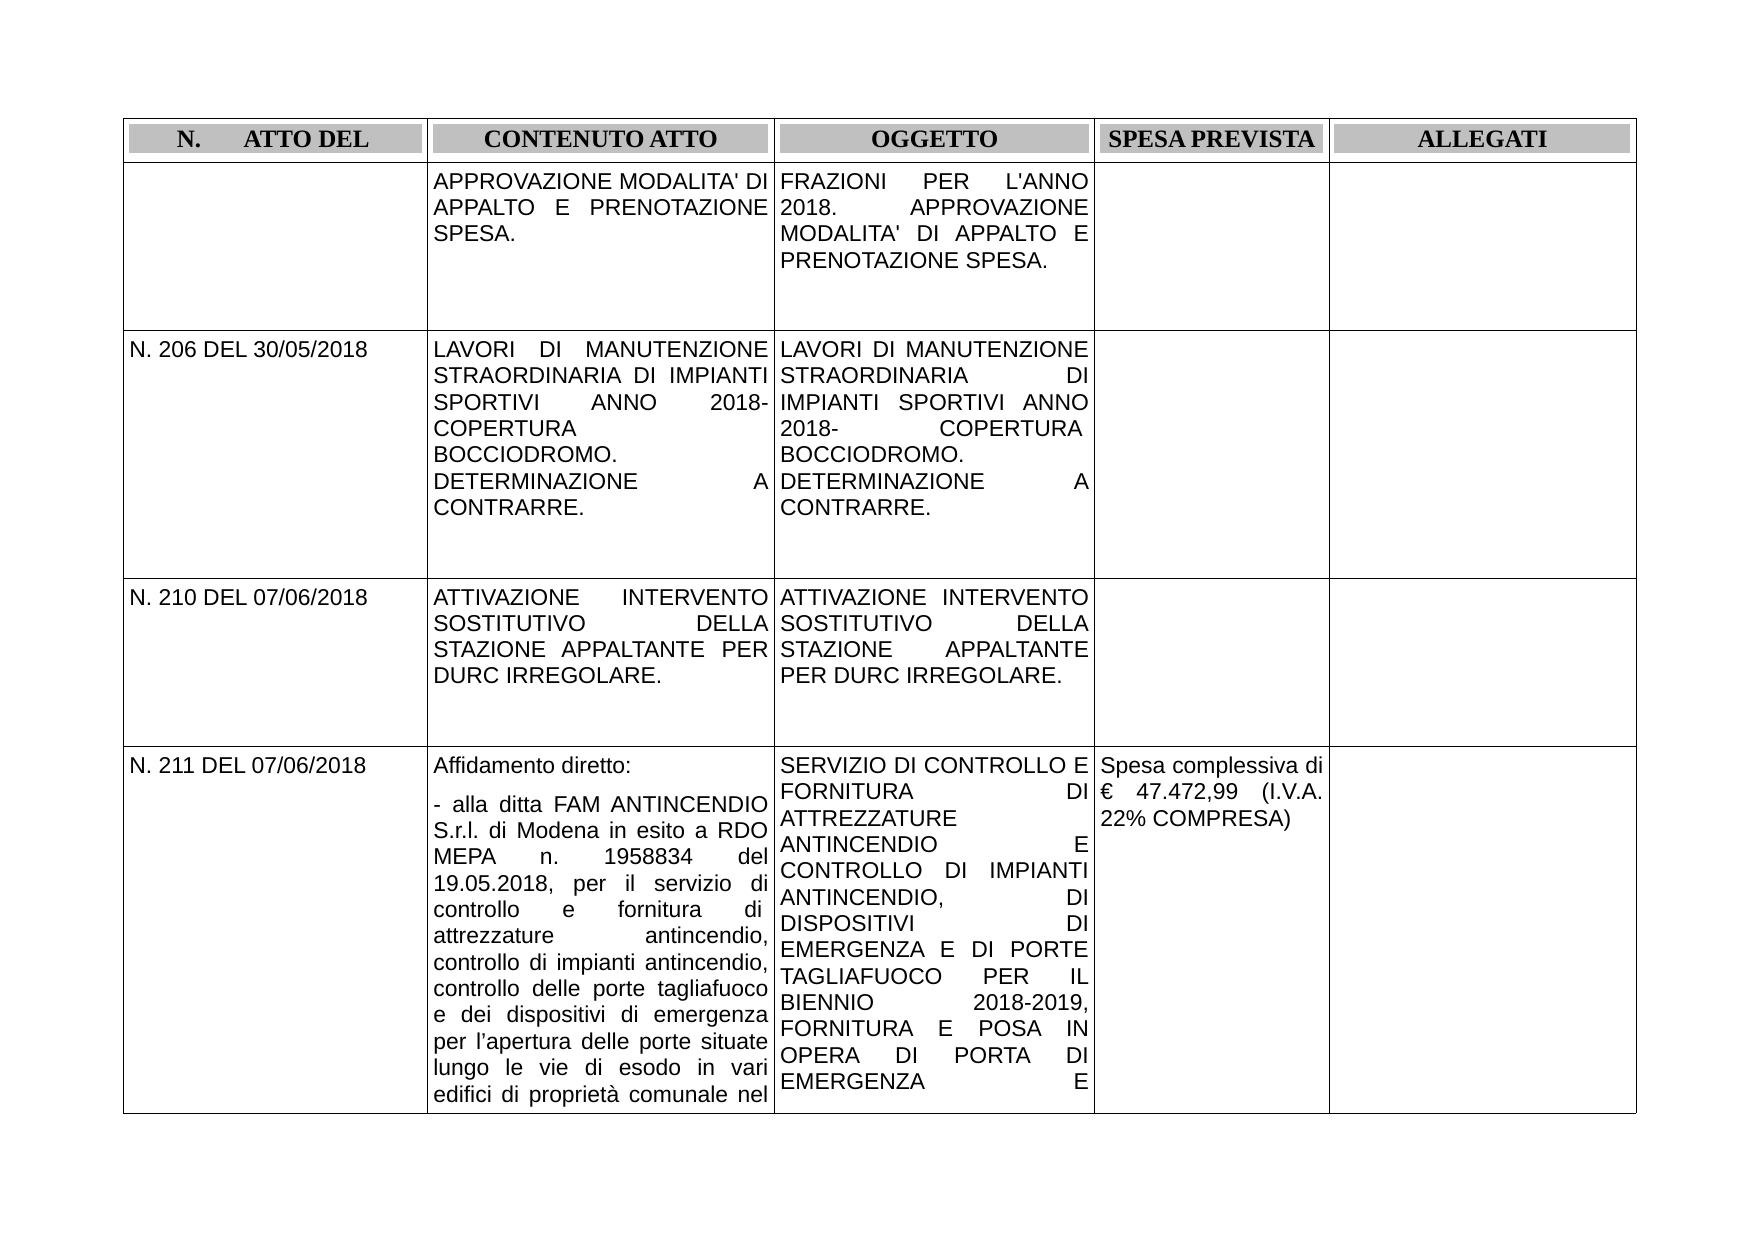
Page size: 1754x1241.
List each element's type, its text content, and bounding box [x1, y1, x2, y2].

table_cell LAVORI DI MANUTENZIONE STRAORDINARIA DI IMPIANTI SPORTIVI ANNO 2018- COPERTURA BOCCIODROMO. DETERMINAZIONE A CONTRARRE. [775, 331, 1094, 578]
table_cell ATTIVAZIONE INTERVENTO SOSTITUTIVO DELLA STAZIONE APPALTANTE PER DURC IRREGOLARE. [428, 579, 774, 746]
table_cell APPROVAZIONE MODALITA' DI APPALTO E PRENOTAZIONE SPESA. [428, 163, 774, 330]
table_cell Spesa complessiva di € 47.472,99 (I.V.A. 22% COMPRESA) [1095, 747, 1329, 1113]
table_cell [124, 163, 427, 330]
table_cell FRAZIONI PER L'ANNO 2018. APPROVAZIONE MODALITA' DI APPALTO E PRENOTAZIONE SPESA. [775, 163, 1094, 330]
table_cell [1330, 163, 1636, 330]
table_header OGGETTO [775, 119, 1094, 162]
table_header ALLEGATI [1330, 119, 1636, 162]
table_cell [1095, 331, 1329, 578]
table_header N. ATTO DEL [124, 119, 427, 162]
table_cell [1330, 747, 1636, 1113]
table_header CONTENUTO ATTO [428, 119, 774, 162]
table_cell N. 210 DEL 07/06/2018 [124, 579, 427, 746]
table_cell ATTIVAZIONE INTERVENTO SOSTITUTIVO DELLA STAZIONE APPALTANTE PER DURC IRREGOLARE. [775, 579, 1094, 746]
table_header SPESA PREVISTA [1095, 119, 1329, 162]
table_cell N. 206 DEL 30/05/2018 [124, 331, 427, 578]
table_cell Affidamento diretto: - alla ditta FAM ANTINCENDIO S.r.l. di Modena in esito a RDO MEPA n. 1958834 del 19.05.2018, per il servizio di controllo e fornitura di attrezzature antincendio, controllo di impianti antincendio, controllo delle porte tagliafuoco e dei dispositivi di emergenza per l’apertura delle porte situate lungo le vie di esodo in vari edifici di proprietà comunale nel [428, 747, 774, 1113]
table_cell [1095, 163, 1329, 330]
table_cell [1095, 579, 1329, 746]
table_cell SERVIZIO DI CONTROLLO E FORNITURA DI ATTREZZATURE ANTINCENDIO E CONTROLLO DI IMPIANTI ANTINCENDIO, DI DISPOSITIVI DI EMERGENZA E DI PORTE TAGLIAFUOCO PER IL BIENNIO 2018-2019, FORNITURA E POSA IN OPERA DI PORTA DI EMERGENZA E [775, 747, 1094, 1113]
table_cell [1330, 579, 1636, 746]
table_cell [1330, 331, 1636, 578]
table_cell LAVORI DI MANUTENZIONE STRAORDINARIA DI IMPIANTI SPORTIVI ANNO 2018- COPERTURA BOCCIODROMO. DETERMINAZIONE A CONTRARRE. [428, 331, 774, 578]
table_cell N. 211 DEL 07/06/2018 [124, 747, 427, 1113]
